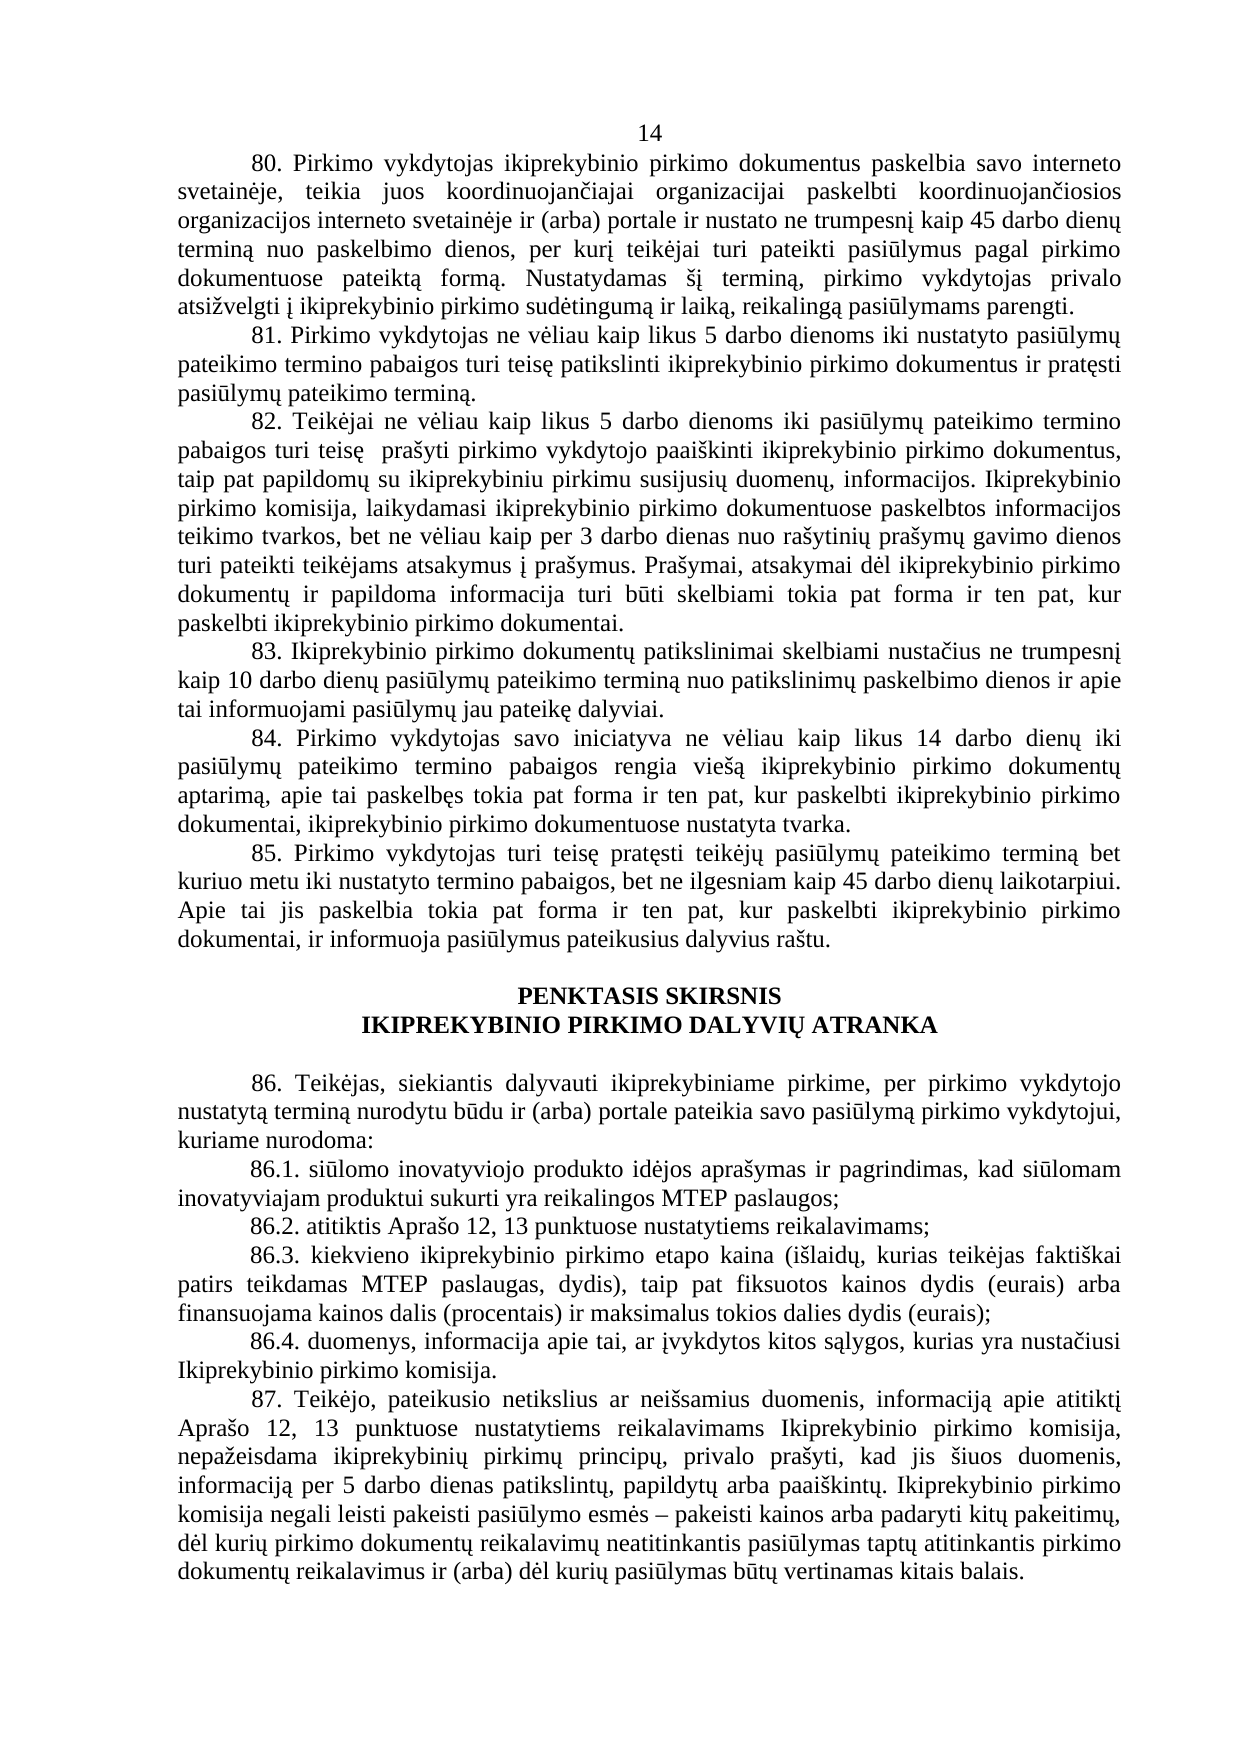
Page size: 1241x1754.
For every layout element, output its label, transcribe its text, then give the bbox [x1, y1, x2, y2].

text 86.3. kiekvieno ikiprekybinio pirkimo etapo kaina (išlaidų, kurias teikėjas faktiškai patirs teikdamas MTEP paslaugas, dydis), taip pat fiksuotos kainos dydis (eurais) arba finansuojama kainos dalis (procentais) ir maksimalus tokios dalies dydis (eurais); [177, 1240, 1122, 1326]
text 86.2. atitiktis Aprašo 12, 13 punktuose nustatytiems reikalavimams; [177, 1211, 1122, 1240]
text 87. Teikėjo, pateikusio netikslius ar neišsamius duomenis, informaciją apie atitiktį Aprašo 12, 13 punktuose nustatytiems reikalavimams Ikiprekybinio pirkimo komisija, nepažeisdama ikiprekybinių pirkimų principų, privalo prašyti, kad jis šiuos duomenis, informaciją per 5 darbo dienas patikslintų, papildytų arba paaiškintų. Ikiprekybinio pirkimo komisija negali leisti pakeisti pasiūlymo esmės – pakeisti kainos arba padaryti kitų pakeitimų, dėl kurių pirkimo dokumentų reikalavimų neatitinkantis pasiūlymas taptų atitinkantis pirkimo dokumentų reikalavimus ir (arba) dėl kurių pasiūlymas būtų vertinamas kitais balais. [177, 1384, 1122, 1585]
text IKIPREKYBINIO PIRKIMO DALYVIŲ ATRANKA [177, 1010, 1122, 1039]
text 83. Ikiprekybinio pirkimo dokumentų patikslinimai skelbiami nustačius ne trumpesnį kaip 10 darbo dienų pasiūlymų pateikimo terminą nuo patikslinimų paskelbimo dienos ir apie tai informuojami pasiūlymų jau pateikę dalyviai. [177, 636, 1122, 723]
text 81. Pirkimo vykdytojas ne vėliau kaip likus 5 darbo dienoms iki nustatyto pasiūlymų pateikimo termino pabaigos turi teisę patikslinti ikiprekybinio pirkimo dokumentus ir pratęsti pasiūlymų pateikimo terminą. [177, 320, 1122, 406]
text 84. Pirkimo vykdytojas savo iniciatyva ne vėliau kaip likus 14 darbo dienų iki pasiūlymų pateikimo termino pabaigos rengia viešą ikiprekybinio pirkimo dokumentų aptarimą, apie tai paskelbęs tokia pat forma ir ten pat, kur paskelbti ikiprekybinio pirkimo dokumentai, ikiprekybinio pirkimo dokumentuose nustatyta tvarka. [177, 723, 1122, 838]
text 80. Pirkimo vykdytojas ikiprekybinio pirkimo dokumentus paskelbia savo interneto svetainėje, teikia juos koordinuojančiajai organizacijai paskelbti koordinuojančiosios organizacijos interneto svetainėje ir (arba) portale ir nustato ne trumpesnį kaip 45 darbo dienų terminą nuo paskelbimo dienos, per kurį teikėjai turi pateikti pasiūlymus pagal pirkimo dokumentuose pateiktą formą. Nustatydamas šį terminą, pirkimo vykdytojas privalo atsižvelgti į ikiprekybinio pirkimo sudėtingumą ir laiką, reikalingą pasiūlymams parengti. [177, 148, 1122, 320]
text PENKTASIS SKIRSNIS [177, 981, 1122, 1010]
text 82. Teikėjai ne vėliau kaip likus 5 darbo dienoms iki pasiūlymų pateikimo termino pabaigos turi teisę prašyti pirkimo vykdytojo paaiškinti ikiprekybinio pirkimo dokumentus, taip pat papildomų su ikiprekybiniu pirkimu susijusių duomenų, informacijos. Ikiprekybinio pirkimo komisija, laikydamasi ikiprekybinio pirkimo dokumentuose paskelbtos informacijos teikimo tvarkos, bet ne vėliau kaip per 3 darbo dienas nuo rašytinių prašymų gavimo dienos turi pateikti teikėjams atsakymus į prašymus. Prašymai, atsakymai dėl ikiprekybinio pirkimo dokumentų ir papildoma informacija turi būti skelbiami tokia pat forma ir ten pat, kur paskelbti ikiprekybinio pirkimo dokumentai. [177, 406, 1122, 636]
text 86. Teikėjas, siekiantis dalyvauti ikiprekybiniame pirkime, per pirkimo vykdytojo nustatytą terminą nurodytu būdu ir (arba) portale pateikia savo pasiūlymą pirkimo vykdytojui, kuriame nurodoma: [177, 1068, 1122, 1154]
text 86.4. duomenys, informacija apie tai, ar įvykdytos kitos sąlygos, kurias yra nustačiusi Ikiprekybinio pirkimo komisija. [177, 1326, 1122, 1384]
text 86.1. siūlomo inovatyviojo produkto idėjos aprašymas ir pagrindimas, kad siūlomam inovatyviajam produktui sukurti yra reikalingos MTEP paslaugos; [177, 1154, 1122, 1211]
text 85. Pirkimo vykdytojas turi teisę pratęsti teikėjų pasiūlymų pateikimo terminą bet kuriuo metu iki nustatyto termino pabaigos, bet ne ilgesniam kaip 45 darbo dienų laikotarpiui. Apie tai jis paskelbia tokia pat forma ir ten pat, kur paskelbti ikiprekybinio pirkimo dokumentai, ir informuoja pasiūlymus pateikusius dalyvius raštu. [177, 838, 1122, 953]
